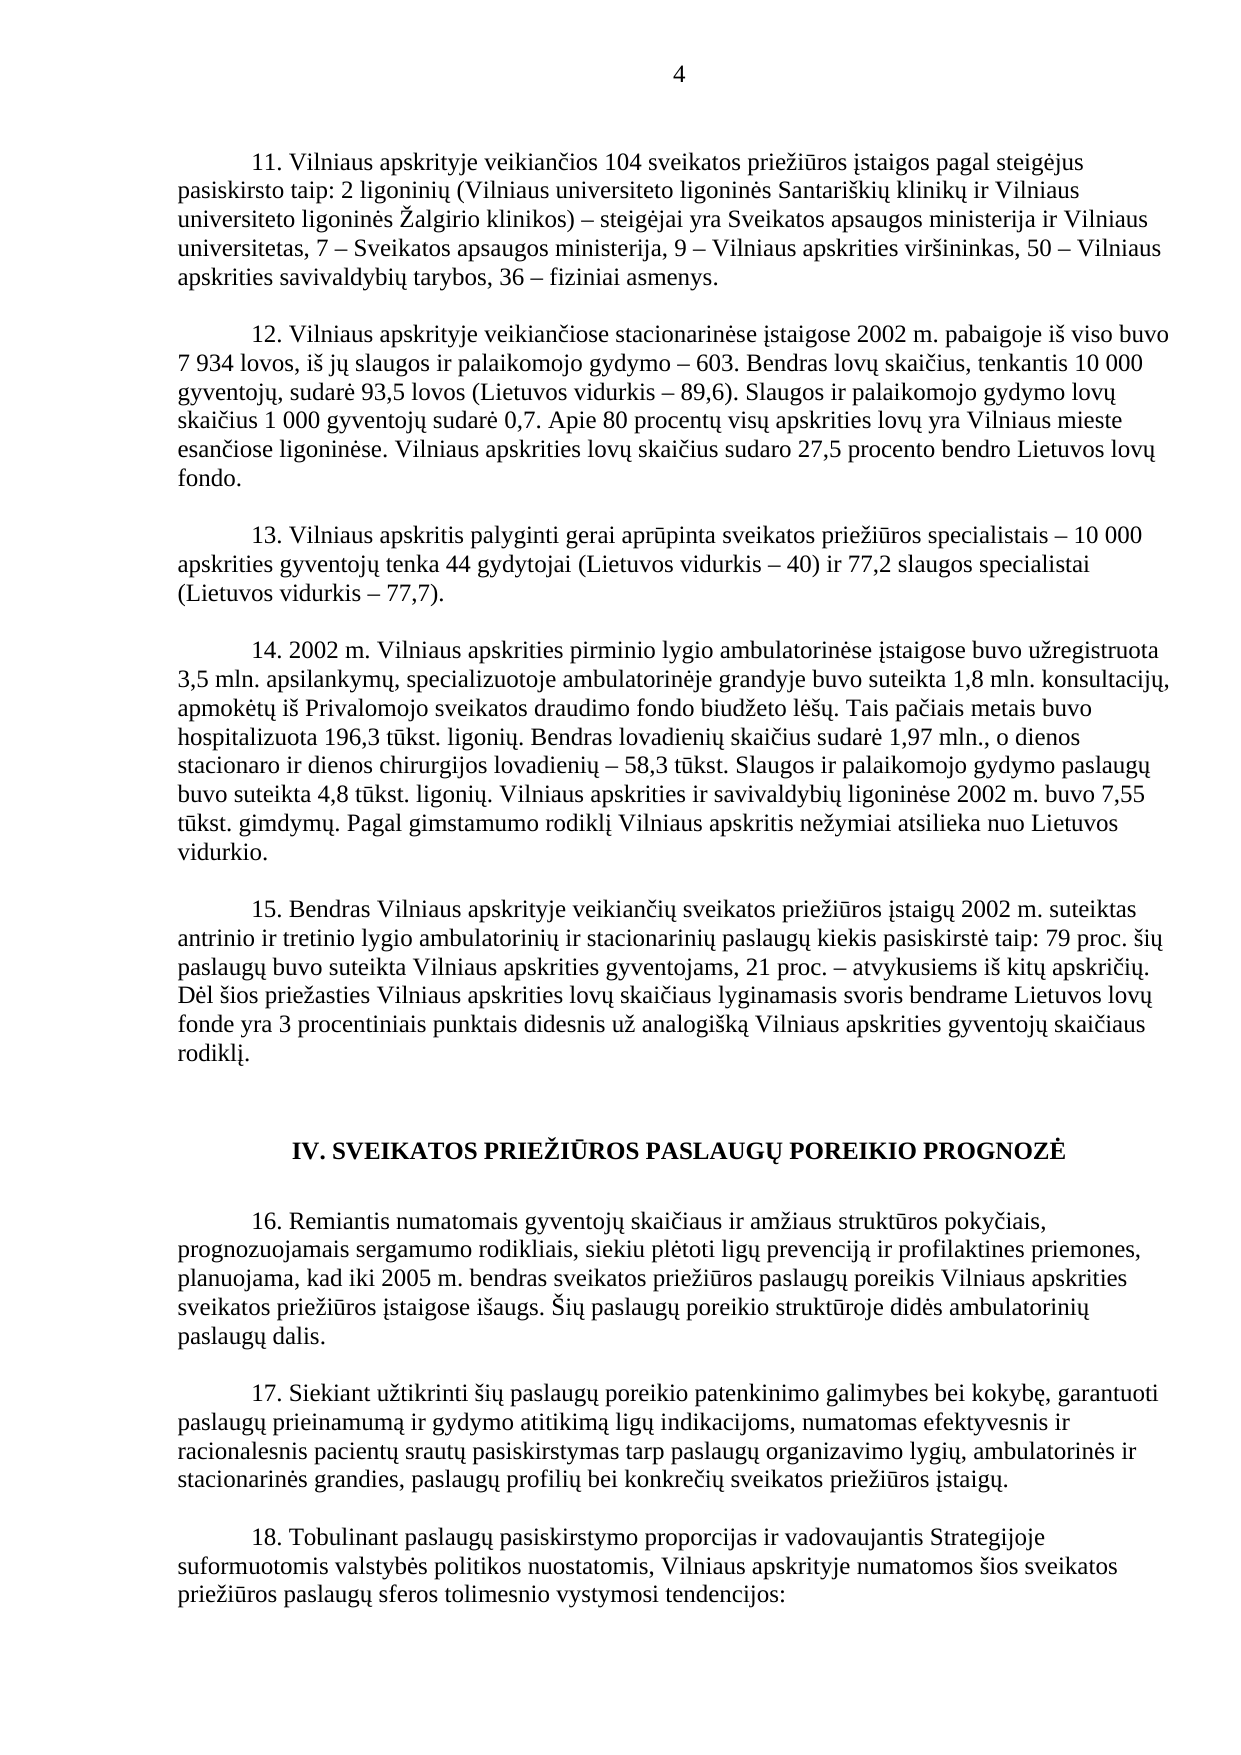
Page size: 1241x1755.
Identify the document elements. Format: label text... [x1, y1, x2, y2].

text 18. Tobulinant paslaugų pasiskirstymo proporcijas ir vadovaujantis Strategijoje suformuotomis valstybės politikos nuostatomis, Vilniaus apskrityje numatomos šios sveikatos priežiūros paslaugų sferos tolimesnio vystymosi tendencijos: [177, 1522, 1181, 1608]
text 15. Bendras Vilniaus apskrityje veikiančių sveikatos priežiūros įstaigų 2002 m. suteiktas antrinio ir tretinio lygio ambulatorinių ir stacionarinių paslaugų kiekis pasiskirstė taip: 79 proc. šių paslaugų buvo suteikta Vilniaus apskrities gyventojams, 21 proc. – atvykusiems iš kitų apskričių. Dėl šios priežasties Vilniaus apskrities lovų skaičiaus lyginamasis svoris bendrame Lietuvos lovų fonde yra 3 procentiniais punktais didesnis už analogišką Vilniaus apskrities gyventojų skaičiaus rodiklį. [177, 894, 1181, 1067]
text 14. 2002 m. Vilniaus apskrities pirminio lygio ambulatorinėse įstaigose buvo užregistruota 3,5 mln. apsilankymų, specializuotoje ambulatorinėje grandyje buvo suteikta 1,8 mln. konsultacijų, apmokėtų iš Privalomojo sveikatos draudimo fondo biudžeto lėšų. Tais pačiais metais buvo hospitalizuota 196,3 tūkst. ligonių. Bendras lovadienių skaičius sudarė 1,97 mln., o dienos stacionaro ir dienos chirurgijos lovadienių – 58,3 tūkst. Slaugos ir palaikomojo gydymo paslaugų buvo suteikta 4,8 tūkst. ligonių. Vilniaus apskrities ir savivaldybių ligoninėse 2002 m. buvo 7,55 tūkst. gimdymų. Pagal gimstamumo rodiklį Vilniaus apskritis nežymiai atsilieka nuo Lietuvos vidurkio. [177, 636, 1181, 866]
text 12. Vilniaus apskrityje veikiančiose stacionarinėse įstaigose 2002 m. pabaigoje iš viso buvo 7 934 lovos, iš jų slaugos ir palaikomojo gydymo – 603. Bendras lovų skaičius, tenkantis 10 000 gyventojų, sudarė 93,5 lovos (Lietuvos vidurkis – 89,6). Slaugos ir palaikomojo gydymo lovų skaičius 1 000 gyventojų sudarė 0,7. Apie 80 procentų visų apskrities lovų yra Vilniaus mieste esančiose ligoninėse. Vilniaus apskrities lovų skaičius sudaro 27,5 procento bendro Lietuvos lovų fondo. [177, 319, 1181, 492]
text 16. Remiantis numatomais gyventojų skaičiaus ir amžiaus struktūros pokyčiais, prognozuojamais sergamumo rodikliais, siekiu plėtoti ligų prevenciją ir profilaktines priemones, planuojama, kad iki 2005 m. bendras sveikatos priežiūros paslaugų poreikis Vilniaus apskrities sveikatos priežiūros įstaigose išaugs. Šių paslaugų poreikio struktūroje didės ambulatorinių paslaugų dalis. [177, 1206, 1181, 1349]
text 17. Siekiant užtikrinti šių paslaugų poreikio patenkinimo galimybes bei kokybę, garantuoti paslaugų prieinamumą ir gydymo atitikimą ligų indikacijoms, numatomas efektyvesnis ir racionalesnis pacientų srautų pasiskirstymas tarp paslaugų organizavimo lygių, ambulatorinės ir stacionarinės grandies, paslaugų profilių bei konkrečių sveikatos priežiūros įstaigų. [177, 1378, 1181, 1493]
text 11. Vilniaus apskrityje veikiančios 104 sveikatos priežiūros įstaigos pagal steigėjus pasiskirsto taip: 2 ligoninių (Vilniaus universiteto ligoninės Santariškių klinikų ir Vilniaus universiteto ligoninės Žalgirio klinikos) – steigėjai yra Sveikatos apsaugos ministerija ir Vilniaus universitetas, 7 – Sveikatos apsaugos ministerija, 9 – Vilniaus apskrities viršininkas, 50 – Vilniaus apskrities savivaldybių tarybos, 36 – fiziniai asmenys. [177, 147, 1181, 291]
text IV. SVEIKATOS PRIEŽIŪROS PASLAUGŲ POREIKIO PROGNOZĖ [177, 1136, 1181, 1165]
text 13. Vilniaus apskritis palyginti gerai aprūpinta sveikatos priežiūros specialistais – 10 000 apskrities gyventojų tenka 44 gydytojai (Lietuvos vidurkis – 40) ir 77,2 slaugos specialistai (Lietuvos vidurkis – 77,7). [177, 521, 1181, 607]
